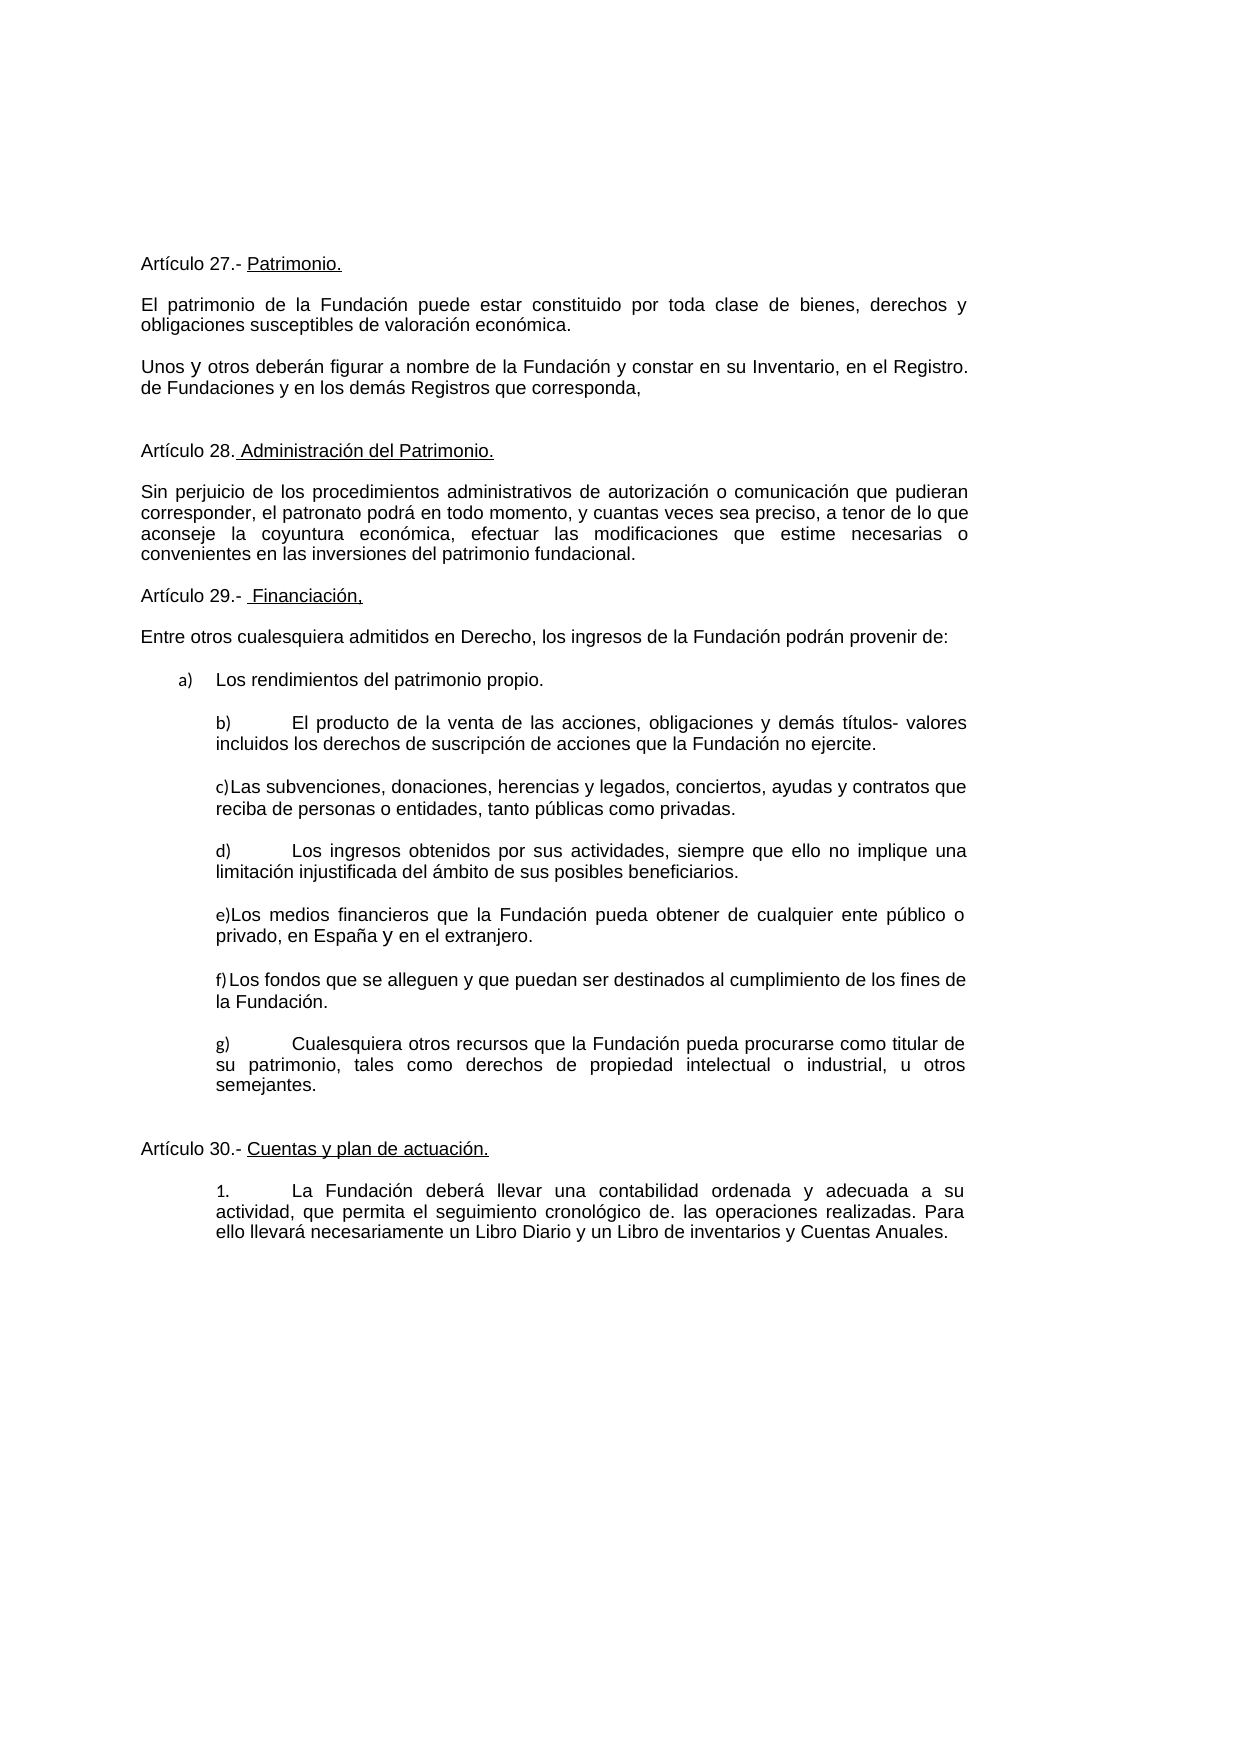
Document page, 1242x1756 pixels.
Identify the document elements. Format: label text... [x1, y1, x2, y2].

list Los fondos que se alleguen y que puedan ser destinados al cumplimiento de los fines de la Fundación. [216, 968, 966, 1012]
list Las subvenciones, donaciones, herencias y legados, conciertos, ayudas y contratos que reciba de personas o entidades, tanto públicas como privadas. [216, 775, 966, 819]
text Artículo 29.- Financiación, [141, 584, 1081, 606]
text Artículo 27.- Patrimonio. [141, 252, 1081, 274]
list Los rendimientos del patrimonio propio. [178, 668, 1081, 691]
text Artículo 30.- Cuentas y plan de actuación. [141, 1137, 1081, 1159]
list Cualesquiera otros recursos que la Fundación pueda procurarse como titular de su patrimonio, tales como derechos de propiedad intelectual o industrial, u otros semejantes. [216, 1033, 966, 1096]
list El producto de la venta de las acciones, obligaciones y demás títulos- valores incluidos los derechos de suscripción de acciones que la Fundación no ejercite. [216, 712, 967, 754]
list Los medios financieros que la Fundación pueda obtener de cualquier ente público o privado, en España y en el extranjero. [216, 904, 965, 947]
text Sin perjuicio de los procedimientos administrativos de autorización o comunicación que pudieran corresponder, el patronato podrá en todo momento, y cuantas veces sea preciso, a tenor de lo que aconseje la coyuntura económica, efectuar las modificaciones que estime necesarias o convenientes en las inversiones del patrimonio fundacional. [141, 482, 969, 564]
text El patrimonio de la Fundación puede estar constituido por toda clase de bienes, derechos y obligaciones susceptibles de valoración económica. [141, 295, 968, 336]
list La Fundación deberá llevar una contabilidad ordenada y adecuada a su actividad, que permita el seguimiento cronológico de. las operaciones realizadas. Para ello llevará necesariamente un Libro Diario y un Libro de inventarios y Cuentas Anuales. [216, 1180, 965, 1243]
text Entre otros cualesquiera admitidos en Derecho, los ingresos de la Fundación podrán provenir de: [140, 626, 970, 648]
list Los ingresos obtenidos por sus actividades, siempre que ello no implique una limitación injustificada del ámbito de sus posibles beneficiarios. [216, 840, 967, 882]
text Artículo 28. Administración del Patrimonio. [141, 440, 1081, 461]
text Unos y otros deberán figurar a nombre de la Fundación y constar en su Inventario, en el Registro. de Fundaciones y en los demás Registros que corresponda, [141, 355, 969, 398]
